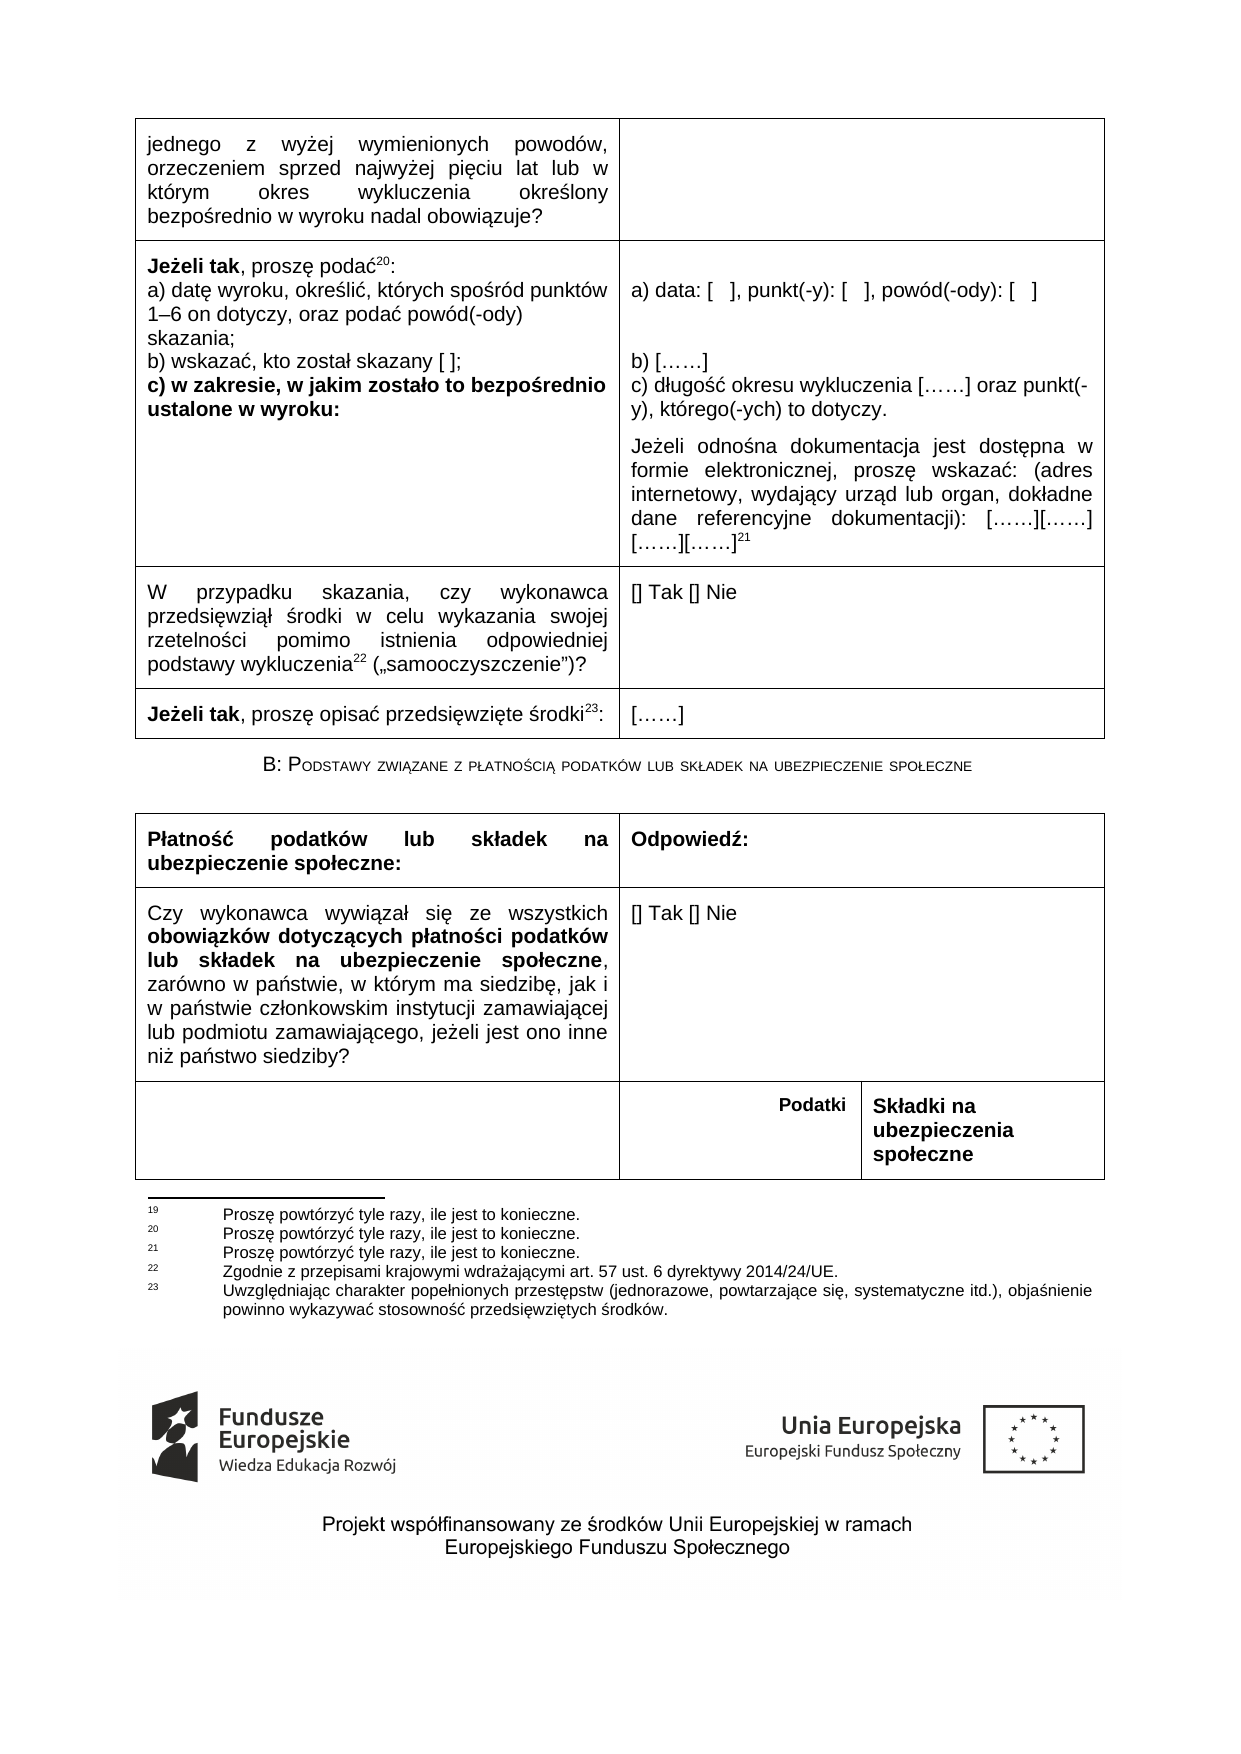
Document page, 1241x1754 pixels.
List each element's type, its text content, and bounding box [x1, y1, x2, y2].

table_cell [136, 1082, 619, 1178]
table_cell jednego z wyżej wymienionych powodów, orzeczeniem sprzed najwyżej pięciu lat lub w którym okres wykluczenia określony bezpośrednio w wyroku nadal obowiązuje? [136, 119, 619, 240]
table_cell Czy wykonawca wywiązał się ze wszystkich obowiązków dotyczących płatności podatków lub składek na ubezpieczenie społeczne, zarówno w państwie, w którym ma siedzibę, jak i w państwie członkowskim instytucji zamawiającej lub podmiotu zamawiającego, jeżeli jest ono inne niż państwo siedziby? [136, 888, 619, 1081]
table_cell W przypadku skazania, czy wykonawca przedsięwziął środki w celu wykazania swojej rzetelności pomimo istnienia odpowiedniej podstawy wykluczenia („samooczyszczenie”)? [136, 567, 619, 688]
table_cell Składki na ubezpieczenia społeczne [862, 1082, 1104, 1178]
table_cell [……] [620, 689, 1104, 738]
table_cell Podatki [620, 1082, 861, 1178]
table_cell [620, 119, 1104, 240]
title B: Podstawy związane z płatnością podatków lub składek na ubezpieczenie społeczne [148, 751, 1093, 775]
table_header Płatność podatków lub składek na ubezpieczenie społeczne: [136, 814, 619, 887]
picture [118, 1348, 1123, 1600]
table_cell a) data: [ ], punkt(-y): [ ], powód(-ody): [ ] b) [……] c) długość okresu wykluczenia [……] oraz punkt(-y), którego(-ych) to dotyczy. Jeżeli odnośna dokumentacja jest dostępna w formie elektronicznej, proszę wskazać: (adres internetowy, wydający urząd lub organ, dokładne dane referencyjne dokumentacji): [……][……][……][……] [620, 241, 1104, 566]
table_cell [] Tak [] Nie [620, 567, 1104, 688]
table_cell Jeżeli tak, proszę opisać przedsięwzięte środki: [136, 689, 619, 738]
table_cell [] Tak [] Nie [620, 888, 1104, 1081]
table_cell Jeżeli tak, proszę podać: a) datę wyroku, określić, których spośród punktów 1–6 on dotyczy, oraz podać powód(-ody) skazania; b) wskazać, kto został skazany [ ]; c) w zakresie, w jakim zostało to bezpośrednio ustalone w wyroku: [136, 241, 619, 566]
table_header Odpowiedź: [620, 814, 1104, 887]
